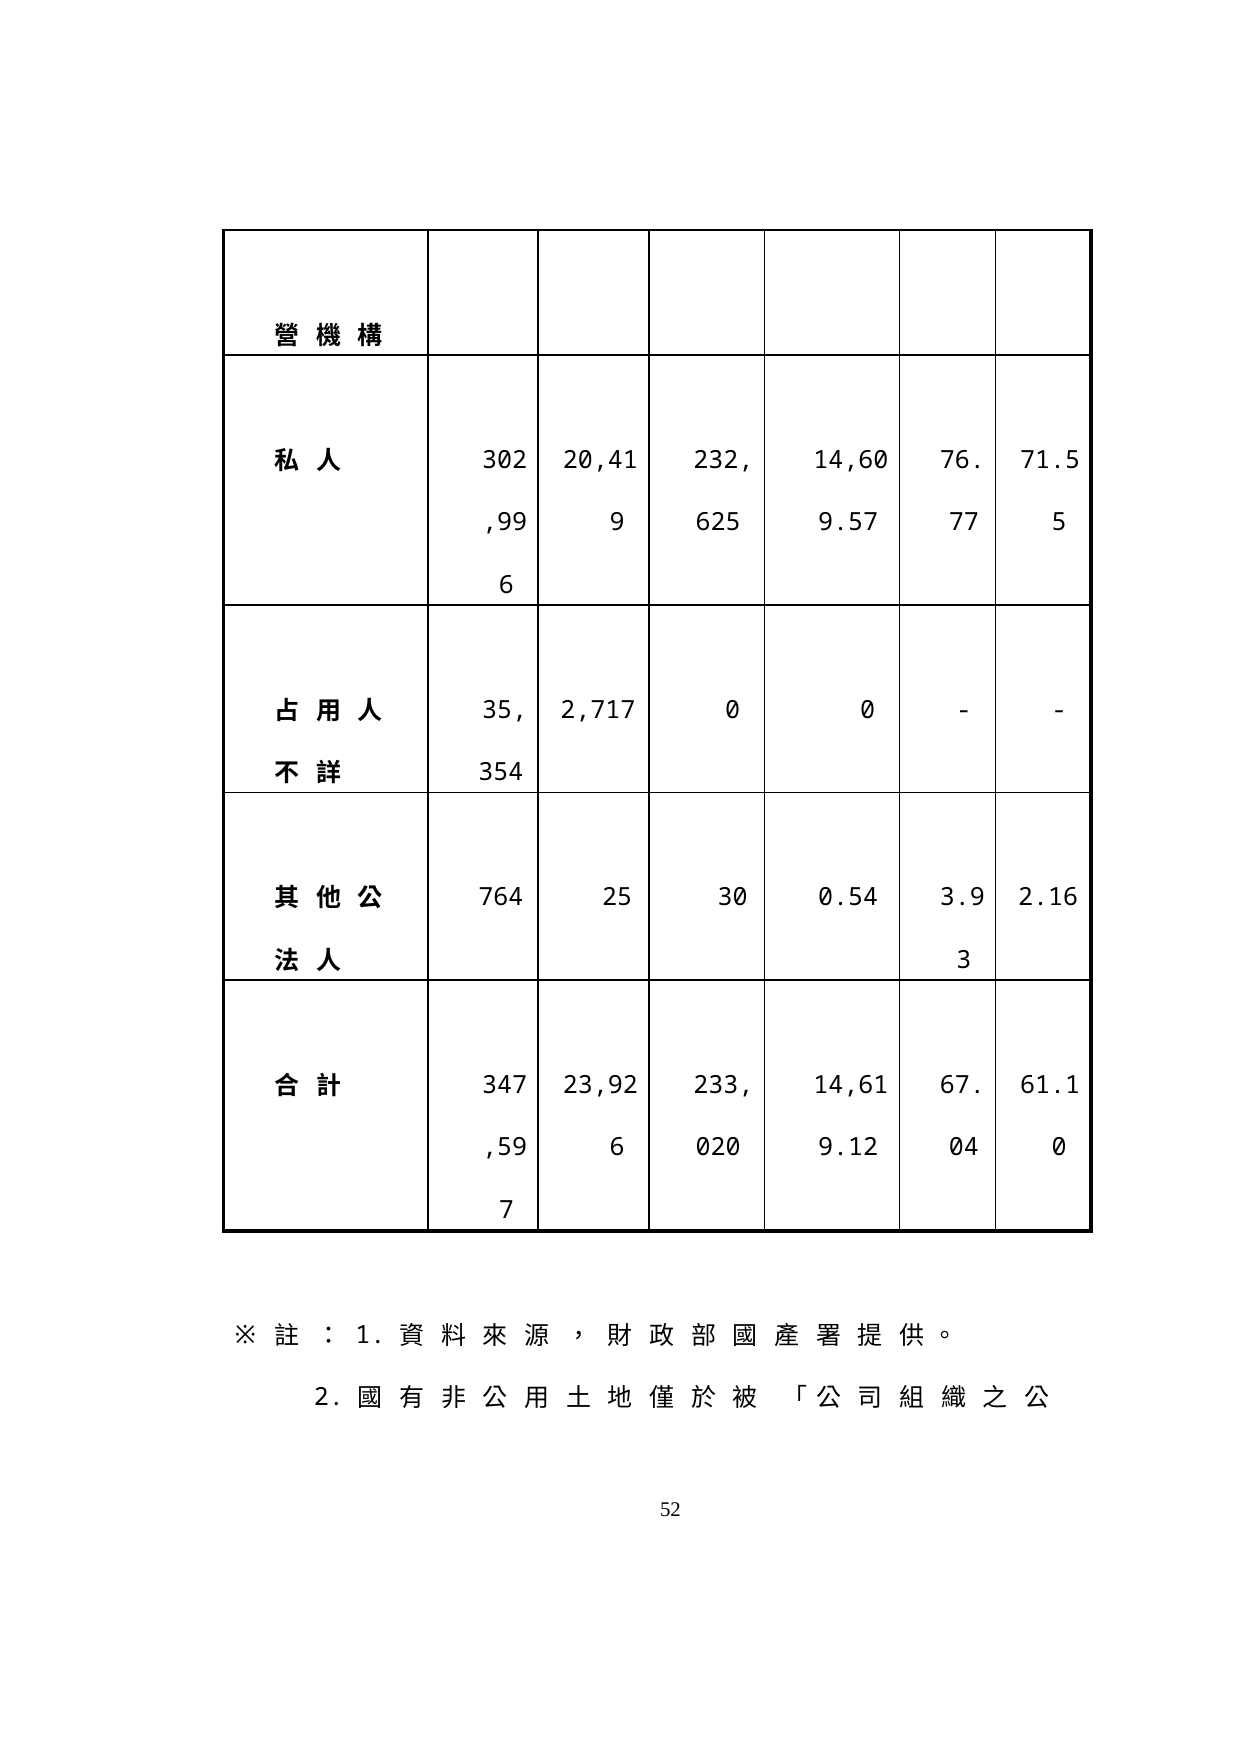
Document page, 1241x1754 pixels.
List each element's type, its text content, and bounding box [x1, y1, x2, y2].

table_cell 764 [429, 793, 537, 979]
table_cell 0 [765, 606, 899, 792]
table_cell 2.16 [996, 793, 1089, 979]
table_cell 347,597 [429, 981, 537, 1229]
table_cell 25 [539, 793, 648, 979]
table_cell [900, 231, 995, 354]
table_cell - [996, 606, 1089, 792]
table_cell 私人 [225, 356, 427, 604]
table_cell [650, 231, 764, 354]
table_cell [996, 231, 1089, 354]
table_cell [429, 231, 537, 354]
text 2.國有非公用土地僅於被「公司組織之公營機構」、「私人」占用時始有收取使用補償金情事。惟國有非公用土地被「政府機關」或「非公司組織之公營機構」占用者，除有使用收益者外，不計收使用補償金。 [289, 1354, 1058, 1417]
table_cell [765, 231, 899, 354]
table_cell 67.04 [900, 981, 995, 1229]
table_cell 76.77 [900, 356, 995, 604]
table_cell 71.55 [996, 356, 1089, 604]
table_cell 30 [650, 793, 764, 979]
table_cell 14,609.57 [765, 356, 899, 604]
table_cell 3.93 [900, 793, 995, 979]
table_cell 0.54 [765, 793, 899, 979]
table_cell 232,625 [650, 356, 764, 604]
table_cell 61.10 [996, 981, 1089, 1229]
table_cell 合計 [225, 981, 427, 1229]
table_cell 其他公法人 [225, 793, 427, 979]
table_cell 23,926 [539, 981, 648, 1229]
text ※註：1.資料來源，財政部國產署提供。 [212, 1292, 1058, 1354]
table_cell 233,020 [650, 981, 764, 1229]
table_cell 20,419 [539, 356, 648, 604]
table_cell 35,354 [429, 606, 537, 792]
table_cell - [900, 606, 995, 792]
table_cell 302,996 [429, 356, 537, 604]
table_cell 營機構 [225, 231, 427, 354]
table_cell 14,619.12 [765, 981, 899, 1229]
table_cell 0 [650, 606, 764, 792]
table_cell 占用人不詳 [225, 606, 427, 792]
table_cell [539, 231, 648, 354]
table_cell 2,717 [539, 606, 648, 792]
